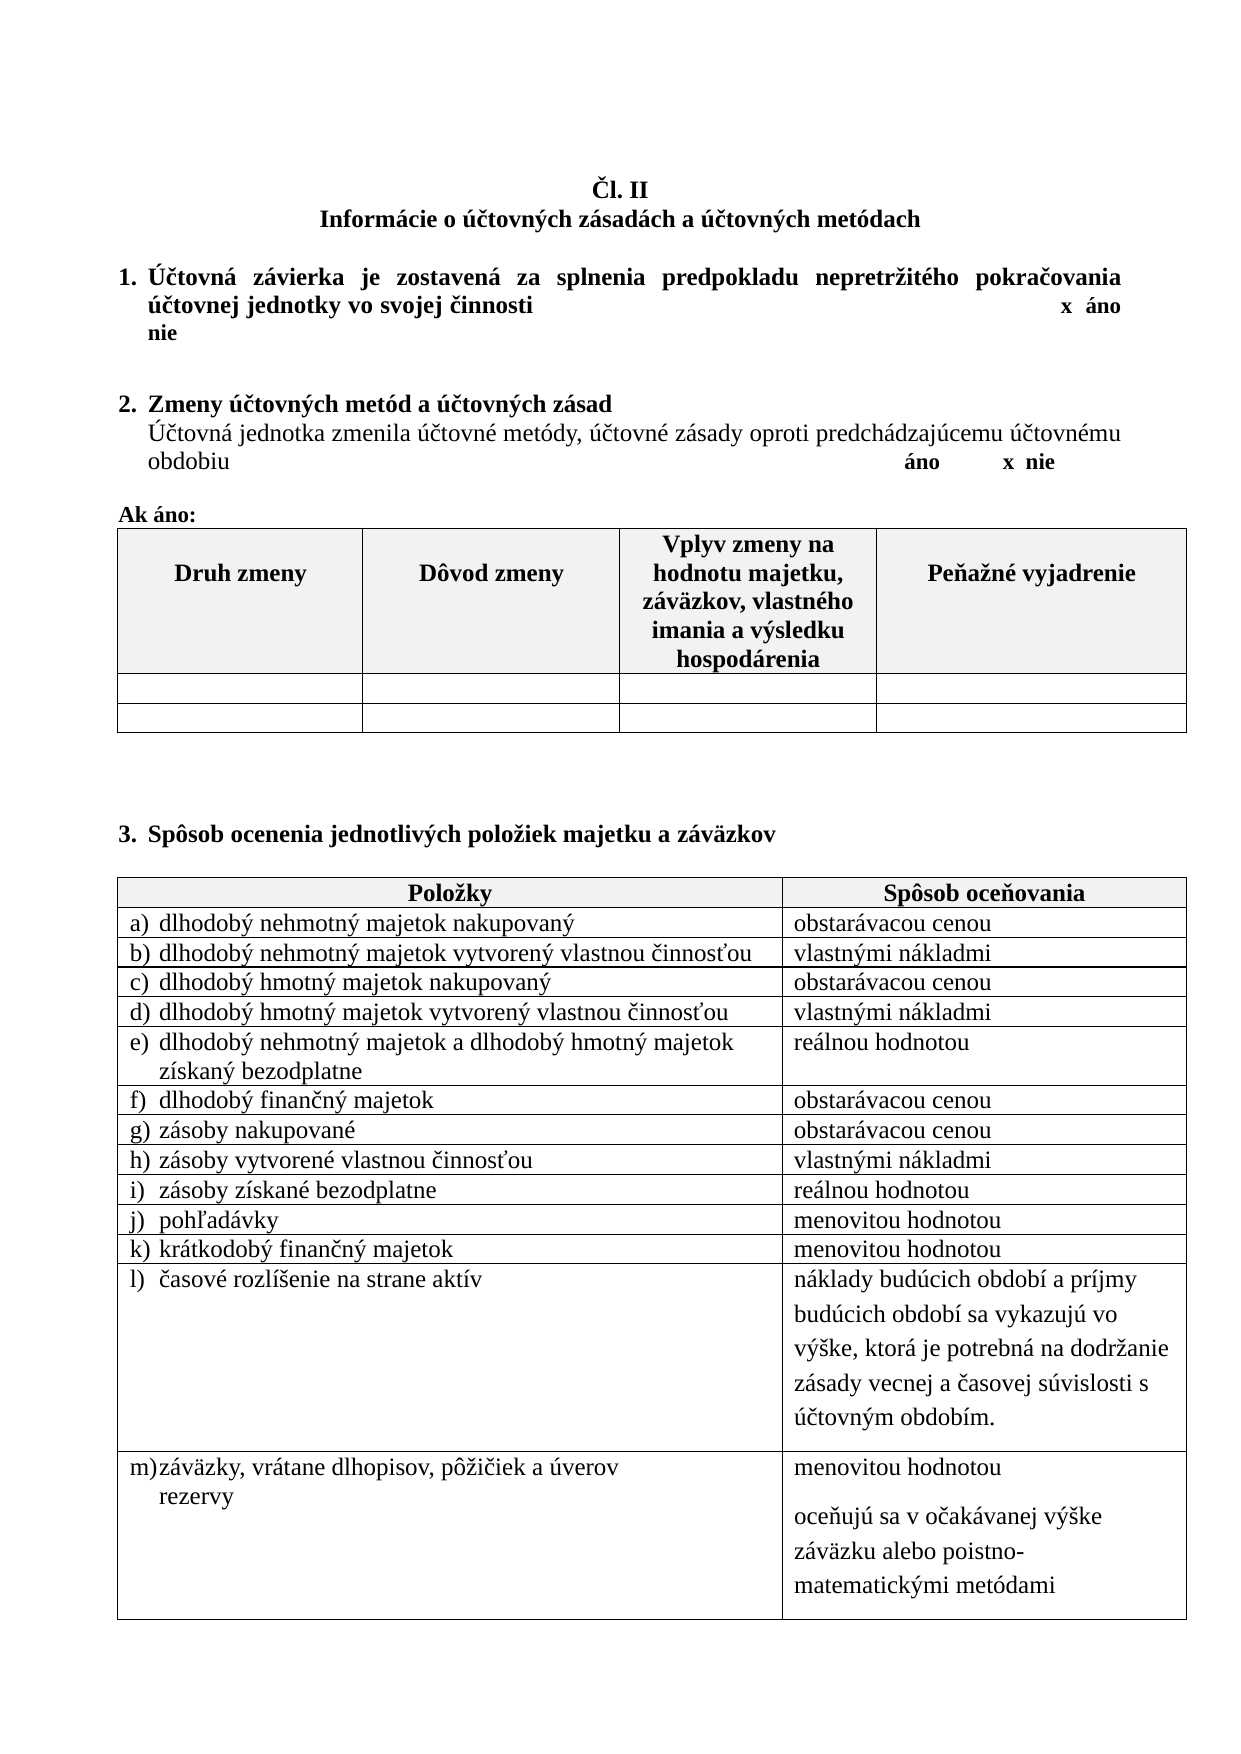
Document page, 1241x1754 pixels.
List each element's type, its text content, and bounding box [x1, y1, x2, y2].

table_cell obstarávacou cenou [783, 968, 1186, 996]
text Ak áno: [118, 501, 1122, 528]
table_cell [620, 704, 876, 732]
table_cell vlastnými nákladmi [783, 1145, 1186, 1174]
table_cell [877, 704, 1186, 732]
table_header Vplyv zmeny na hodnotu majetku, záväzkov, vlastného imania a výsledku hospodárenia [620, 529, 876, 673]
table_cell dlhodobý finančný majetok [118, 1086, 782, 1114]
table_cell vlastnými nákladmi [783, 997, 1186, 1026]
table_cell [118, 704, 362, 732]
table_header Peňažné vyjadrenie [877, 529, 1186, 673]
table_cell [118, 674, 362, 702]
table_header Dôvod zmeny [363, 529, 619, 673]
text Účtovná jednotka zmenila účtovné metódy, účtovné zásady oproti predchádzajúcemu účtovnému obdobiu áno x nie [148, 418, 1122, 475]
table_cell dlhodobý hmotný majetok nakupovaný [118, 968, 782, 996]
list Účtovná závierka je zostavená za splnenia predpokladu nepretržitého pokračovania účtovnej jednotky vo svojej činnosti x áno nie [118, 262, 1122, 346]
text Čl. II [118, 176, 1122, 204]
table_cell dlhodobý nehmotný majetok a dlhodobý hmotný majetok získaný bezodplatne [118, 1027, 782, 1084]
table_cell obstarávacou cenou [783, 1115, 1186, 1144]
text Informácie o účtovných zásadách a účtovných metódach [118, 204, 1122, 233]
table_cell menovitou hodnotou [783, 1235, 1186, 1263]
list Zmeny účtovných metód a účtovných zásad [118, 389, 1122, 418]
table_header Druh zmeny [118, 529, 362, 673]
table_cell časové rozlíšenie na strane aktív [118, 1264, 782, 1451]
table_cell [620, 674, 876, 702]
table_cell dlhodobý nehmotný majetok nakupovaný [118, 908, 782, 937]
table_header Položky [118, 878, 782, 907]
table_cell zásoby nakupované [118, 1115, 782, 1144]
table_cell náklady budúcich období a príjmy budúcich období sa vykazujú vo výške, ktorá je potrebná na dodržanie zásady vecnej a časovej súvislosti s účtovným obdobím. [783, 1264, 1186, 1451]
table_header Spôsob oceňovania [783, 878, 1186, 907]
table_cell menovitou hodnotou oceňujú sa v očakávanej výške záväzku alebo poistno-matematickými metódami [783, 1452, 1186, 1619]
table_cell pohľadávky [118, 1205, 782, 1233]
table_cell dlhodobý nehmotný majetok vytvorený vlastnou činnosťou [118, 938, 782, 966]
table_cell dlhodobý hmotný majetok vytvorený vlastnou činnosťou [118, 997, 782, 1026]
list Spôsob ocenenia jednotlivých položiek majetku a záväzkov [118, 819, 1122, 848]
table_cell obstarávacou cenou [783, 908, 1186, 937]
table_cell záväzky, vrátane dlhopisov, pôžičiek a úverov rezervy [118, 1452, 782, 1619]
table_cell [363, 674, 619, 702]
table_cell reálnou hodnotou [783, 1027, 1186, 1084]
table_cell zásoby vytvorené vlastnou činnosťou [118, 1145, 782, 1174]
table_cell reálnou hodnotou [783, 1175, 1186, 1204]
table_cell [877, 674, 1186, 702]
table_cell menovitou hodnotou [783, 1205, 1186, 1233]
table_cell zásoby získané bezodplatne [118, 1175, 782, 1204]
table_cell krátkodobý finančný majetok [118, 1235, 782, 1263]
table_cell vlastnými nákladmi [783, 938, 1186, 966]
table_cell [363, 704, 619, 732]
table_cell obstarávacou cenou [783, 1086, 1186, 1114]
